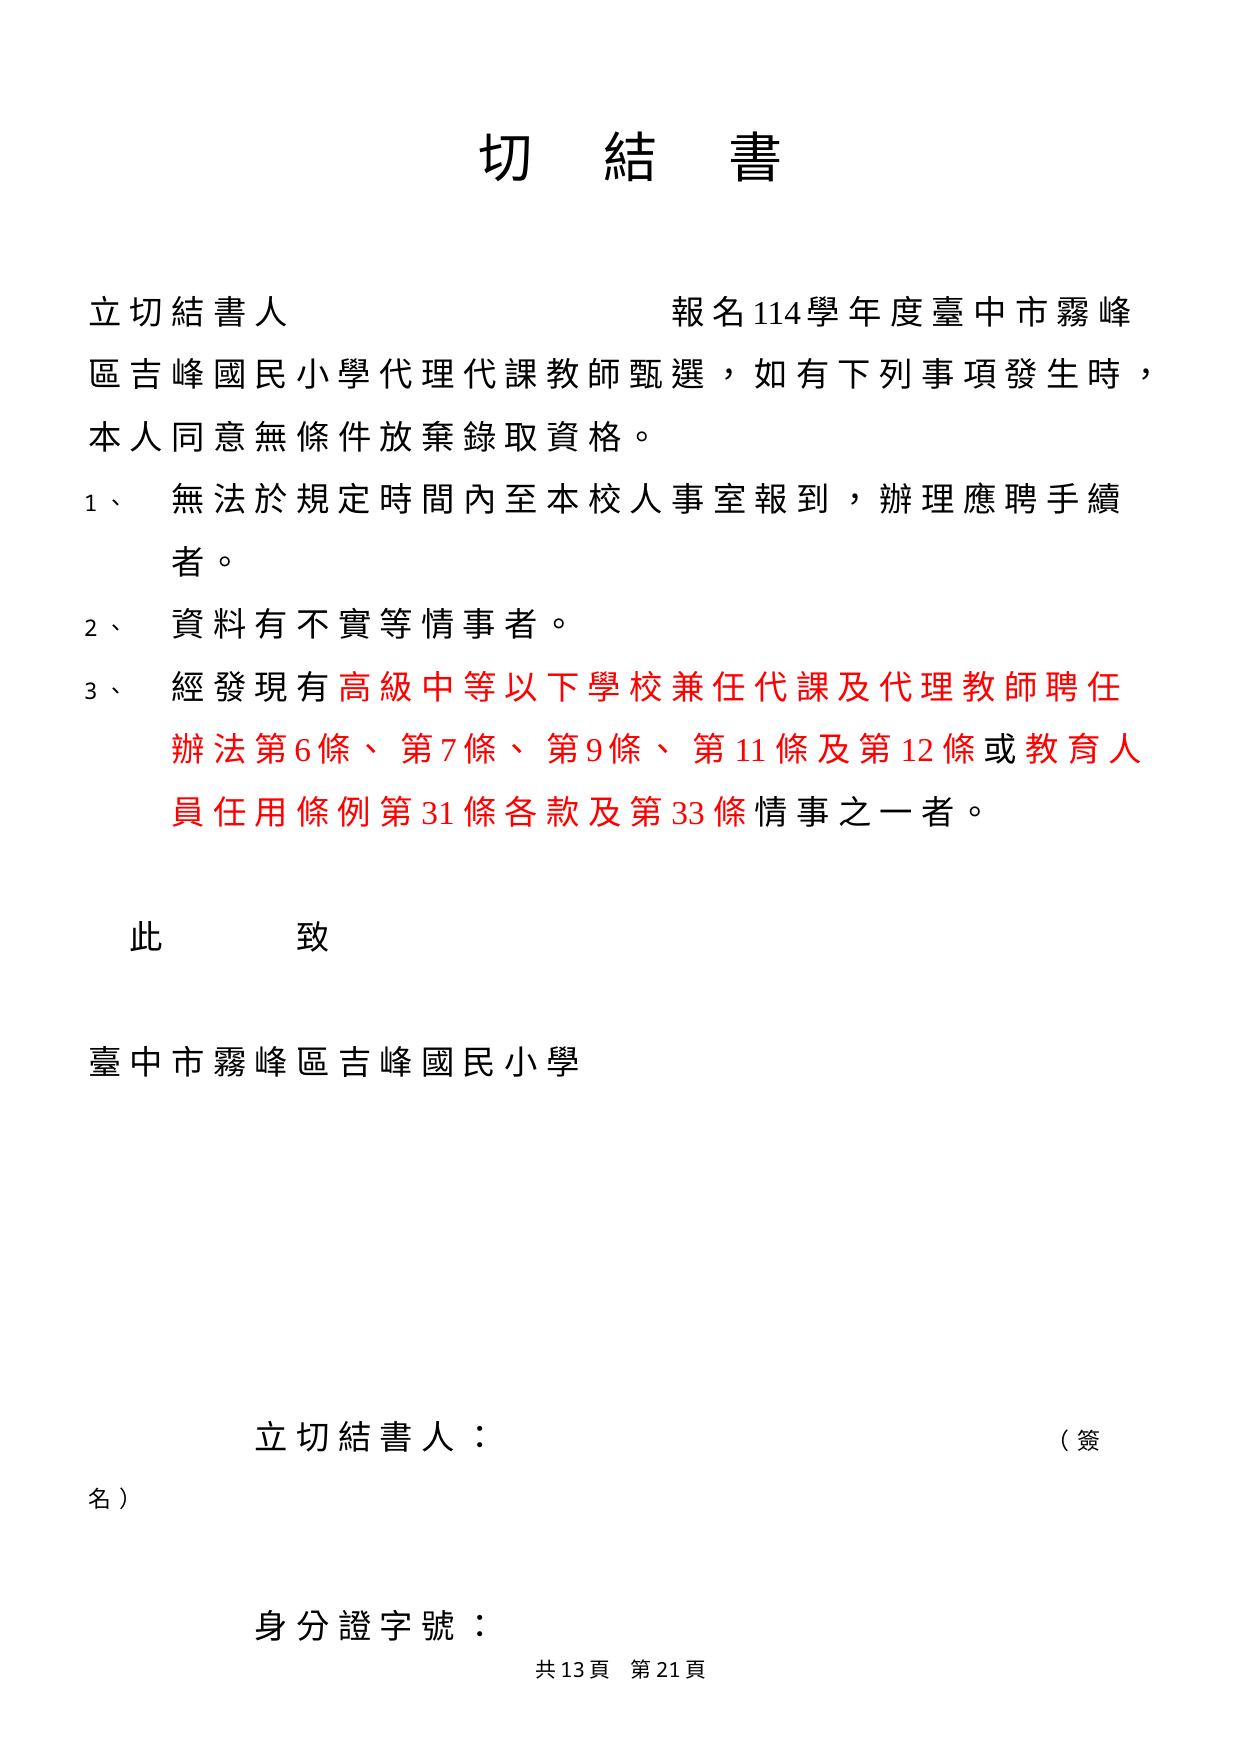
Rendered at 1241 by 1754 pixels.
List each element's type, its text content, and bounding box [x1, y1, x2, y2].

text 切 結 書 [84, 81, 1157, 206]
text 立切結書人： （簽名） [84, 1393, 1157, 1518]
text 身分證字號： [84, 1581, 1157, 1643]
text 立切結書人 報名114學年度臺中市霧峰區吉峰國民小學代理代課教師甄選，如有下列事項發生時，本人同意無條件放棄錄取資格。 [84, 268, 1157, 456]
list 經發現有高級中等以下學校兼任代課及代理教師聘任辦法第6條、第7條、第9條、第11條及第12條或教育人員任用條例第31條各款及第33條情事之一者。 [84, 643, 1157, 831]
text 臺中市霧峰區吉峰國民小學 [84, 1018, 1157, 1081]
list 無法於規定時間內至本校人事室報到，辦理應聘手續者。 [84, 456, 1157, 581]
text 此 致 [84, 893, 1157, 956]
list 資料有不實等情事者。 [84, 581, 1157, 643]
